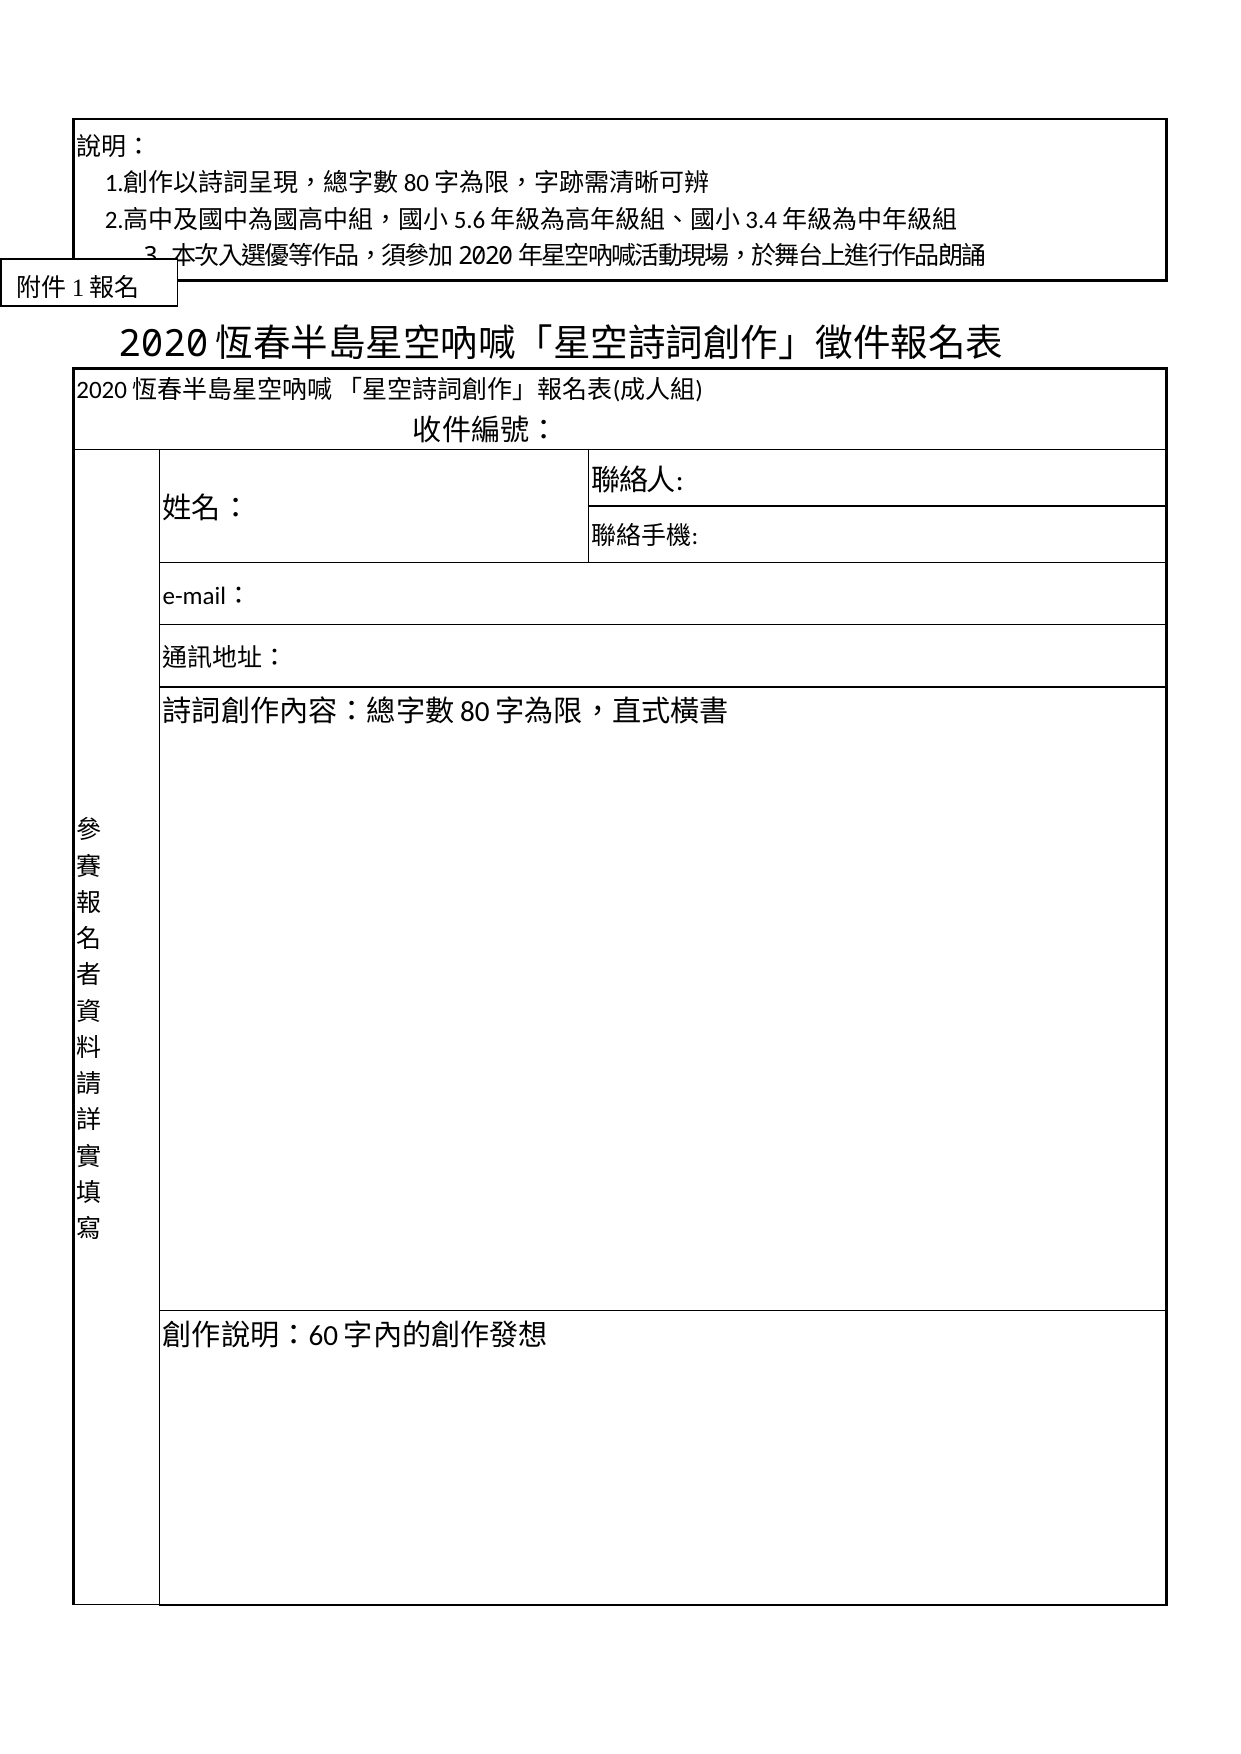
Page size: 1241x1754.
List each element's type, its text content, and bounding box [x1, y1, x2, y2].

table_cell 聯絡人: [589, 450, 1165, 505]
table_cell 創作說明：60字內的創作發想 [160, 1311, 1165, 1604]
table_cell 姓名： [160, 450, 588, 561]
text 附件1報名表 [17, 267, 162, 298]
table_cell 說明： 1.創作以詩詞呈現，總字數80字為限，字跡需清晰可辨 2.高中及國中為國高中組，國小5.6年級為高年級組、國小3.4年級為中年級組 3.本次入選優等作品，須參加2020年星空吶喊活動現場，於舞台上進行作品朗誦 [75, 120, 1165, 279]
table_header 2020恆春半島星空吶喊 「星空詩詞創作」報名表(成人組) 收件編號： [75, 370, 1165, 448]
table_cell 通訊地址： [160, 625, 1165, 686]
text 2020恆春半島星空吶喊「星空詩詞創作」徵件報名表 [118, 312, 1122, 367]
table_cell e-mail： [160, 563, 1165, 624]
table_cell 詩詞創作內容：總字數80字為限，直式橫書 [160, 688, 1165, 1310]
text 2020恆春半島星空吶喊「星空詩詞創作」徵件報名表 [2, 260, 177, 305]
table_cell 聯絡手機: [589, 507, 1165, 561]
table_cell 參 賽 報 名 者 資 料 請 詳 實 填 寫 [75, 450, 159, 1604]
